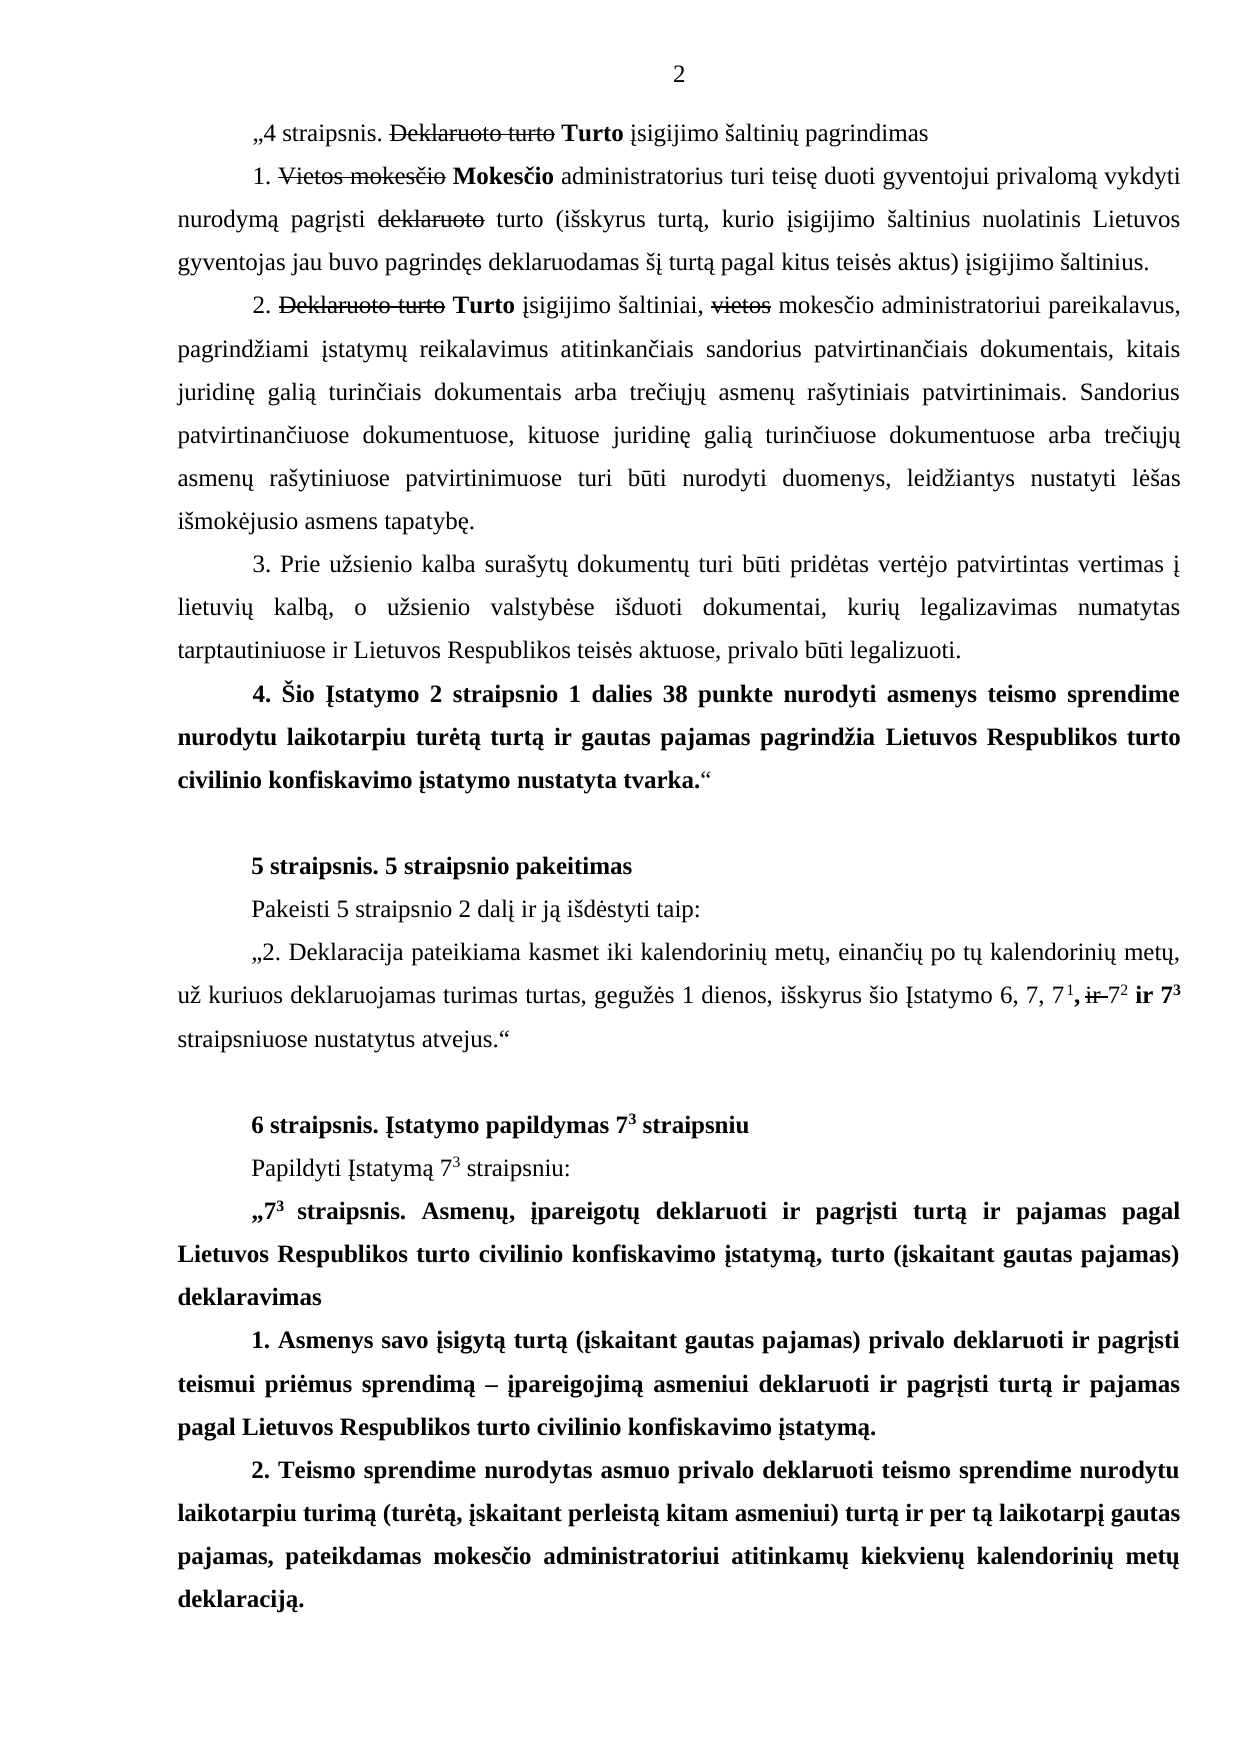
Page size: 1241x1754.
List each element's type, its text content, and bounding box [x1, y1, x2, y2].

text 2. Teismo sprendime nurodytas asmuo privalo deklaruoti teismo sprendime nurodytu laikotarpiu turimą (turėtą, įskaitant perleistą kitam asmeniui) turtą ir per tą laikotarpį gautas pajamas, pateikdamas mokesčio administratoriui atitinkamų kiekvienų kalendorinių metų deklaraciją. [177, 1455, 1181, 1613]
text „73 straipsnis. Asmenų, įpareigotų deklaruoti ir pagrįsti turtą ir pajamas pagal Lietuvos Respublikos turto civilinio konfiskavimo įstatymą, turto (įskaitant gautas pajamas) deklaravimas [177, 1196, 1181, 1311]
text 2. Deklaruoto turto Turto įsigijimo šaltiniai, vietos mokesčio administratoriui pareikalavus, pagrindžiami įstatymų reikalavimus atitinkančiais sandorius patvirtinančiais dokumentais, kitais juridinę galią turinčiais dokumentais arba trečiųjų asmenų rašytiniais patvirtinimais. Sandorius patvirtinančiuose dokumentuose, kituose juridinę galią turinčiuose dokumentuose arba trečiųjų asmenų rašytiniuose patvirtinimuose turi būti nurodyti duomenys, leidžiantys nustatyti lėšas išmokėjusio asmens tapatybę. [177, 291, 1181, 535]
text „4 straipsnis. Deklaruoto turto Turto įsigijimo šaltinių pagrindimas [177, 118, 1181, 147]
text 1. Asmenys savo įsigytą turtą (įskaitant gautas pajamas) privalo deklaruoti ir pagrįsti teismui priėmus sprendimą – įpareigojimą asmeniui deklaruoti ir pagrįsti turtą ir pajamas pagal Lietuvos Respublikos turto civilinio konfiskavimo įstatymą. [177, 1326, 1181, 1441]
text 5 straipsnis. 5 straipsnio pakeitimas [177, 851, 1181, 880]
text „2. Deklaracija pateikiama kasmet iki kalendorinių metų, einančių po tų kalendorinių metų, už kuriuos deklaruojamas turimas turtas, gegužės 1 dienos, išskyrus šio Įstatymo 6, 7, 71, ir 72 ir 73 straipsniuose nustatytus atvejus.“ [177, 937, 1181, 1052]
text 4. Šio Įstatymo 2 straipsnio 1 dalies 38 punkte nurodyti asmenys teismo sprendime nurodytu laikotarpiu turėtą turtą ir gautas pajamas pagrindžia Lietuvos Respublikos turto civilinio konfiskavimo įstatymo nustatyta tvarka.“ [177, 679, 1181, 794]
text 3. Prie užsienio kalba surašytų dokumentų turi būti pridėtas vertėjo patvirtintas vertimas į lietuvių kalbą, o užsienio valstybėse išduoti dokumentai, kurių legalizavimas numatytas tarptautiniuose ir Lietuvos Respublikos teisės aktuose, privalo būti legalizuoti. [177, 549, 1181, 664]
text 1. Vietos mokesčio Mokesčio administratorius turi teisę duoti gyventojui privalomą vykdyti nurodymą pagrįsti deklaruoto turto (išskyrus turtą, kurio įsigijimo šaltinius nuolatinis Lietuvos gyventojas jau buvo pagrindęs deklaruodamas šį turtą pagal kitus teisės aktus) įsigijimo šaltinius. [177, 161, 1181, 276]
text 6 straipsnis. Įstatymo papildymas 73 straipsniu [177, 1110, 1181, 1139]
text Pakeisti 5 straipsnio 2 dalį ir ją išdėstyti taip: [177, 894, 1181, 923]
text Papildyti Įstatymą 73 straipsniu: [177, 1153, 1181, 1182]
